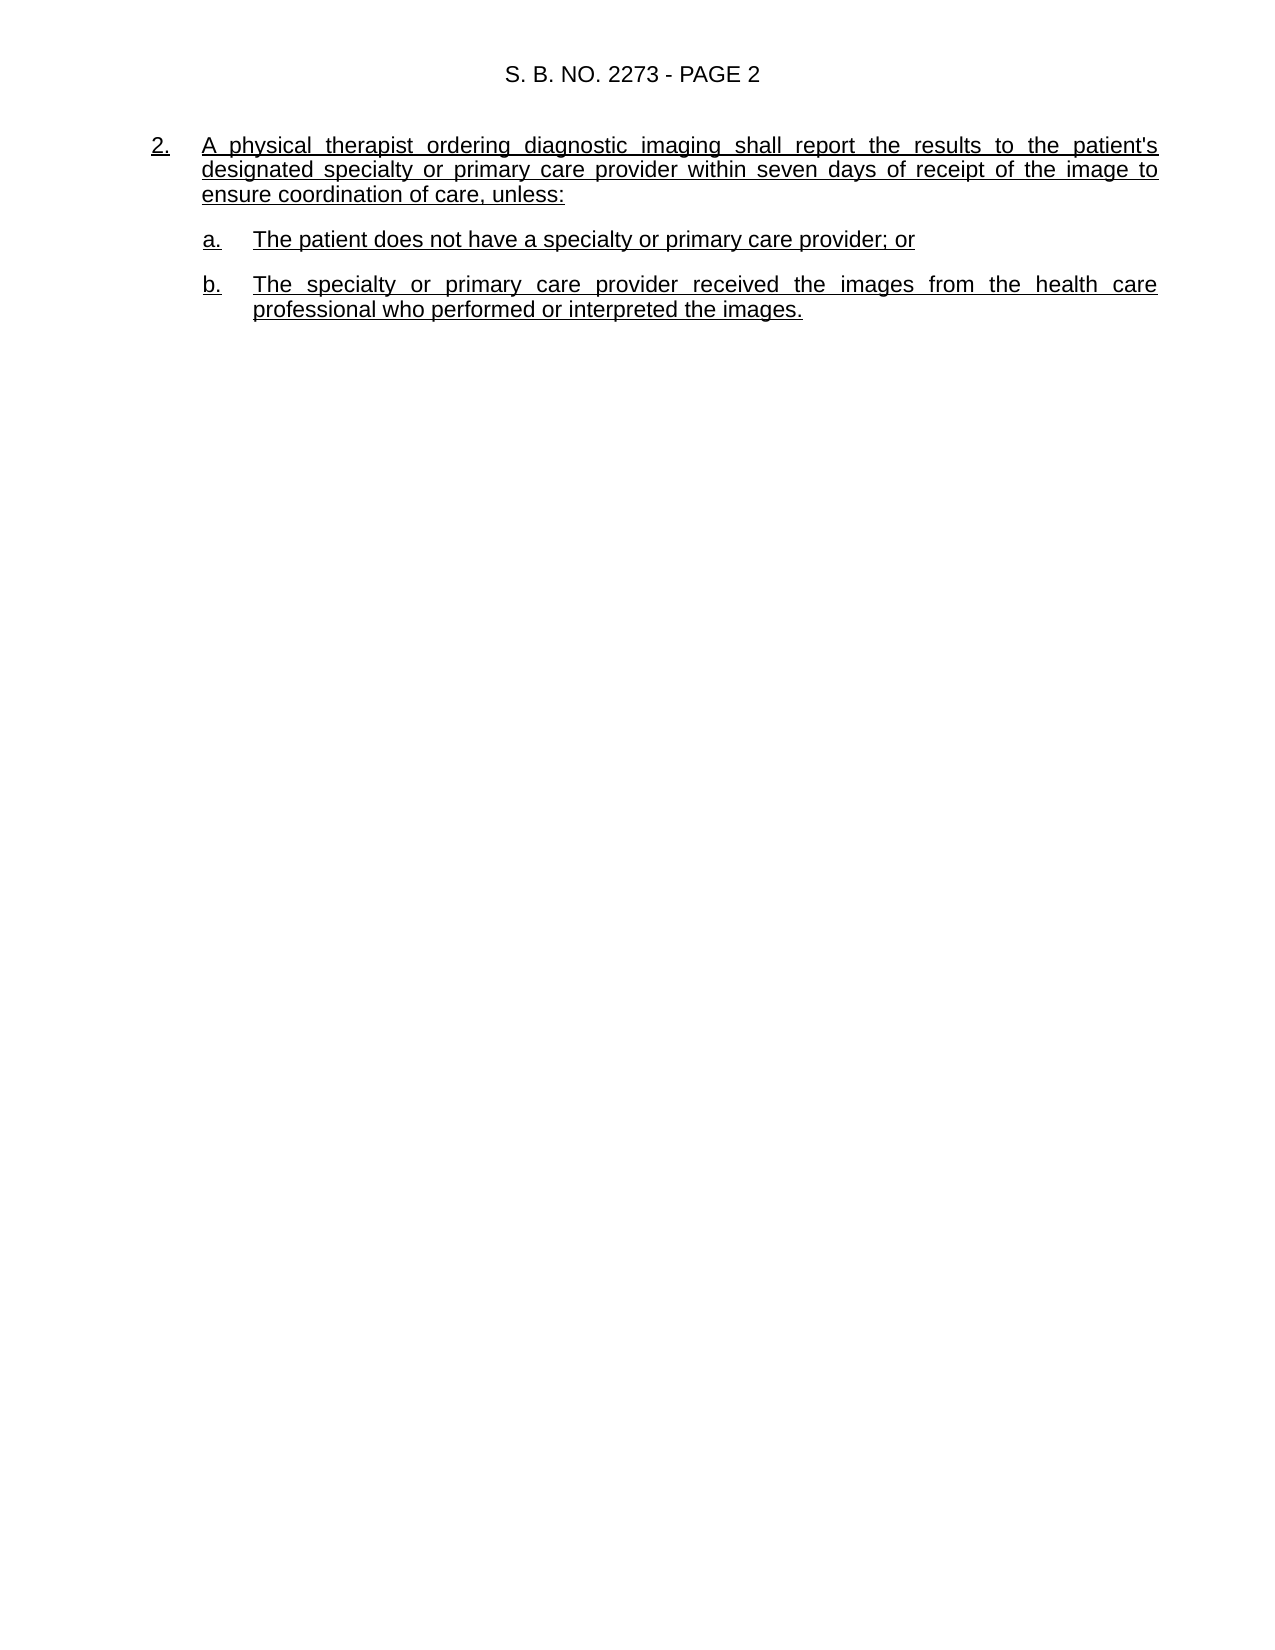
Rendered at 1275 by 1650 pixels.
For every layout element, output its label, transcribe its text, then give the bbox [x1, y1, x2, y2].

text a. The patient does not have a specialty or primary care provider; or [106, 228, 1158, 253]
text 2. A physical therapist ordering diagnostic imaging shall report the results to the patient's designated specialty or primary care provider within seven days of receipt of the image to ensure coordination of care, unless: [106, 133, 1158, 208]
text b. The specialty or primary care provider received the images from the health care professional who performed or interpreted the images. [106, 273, 1158, 322]
